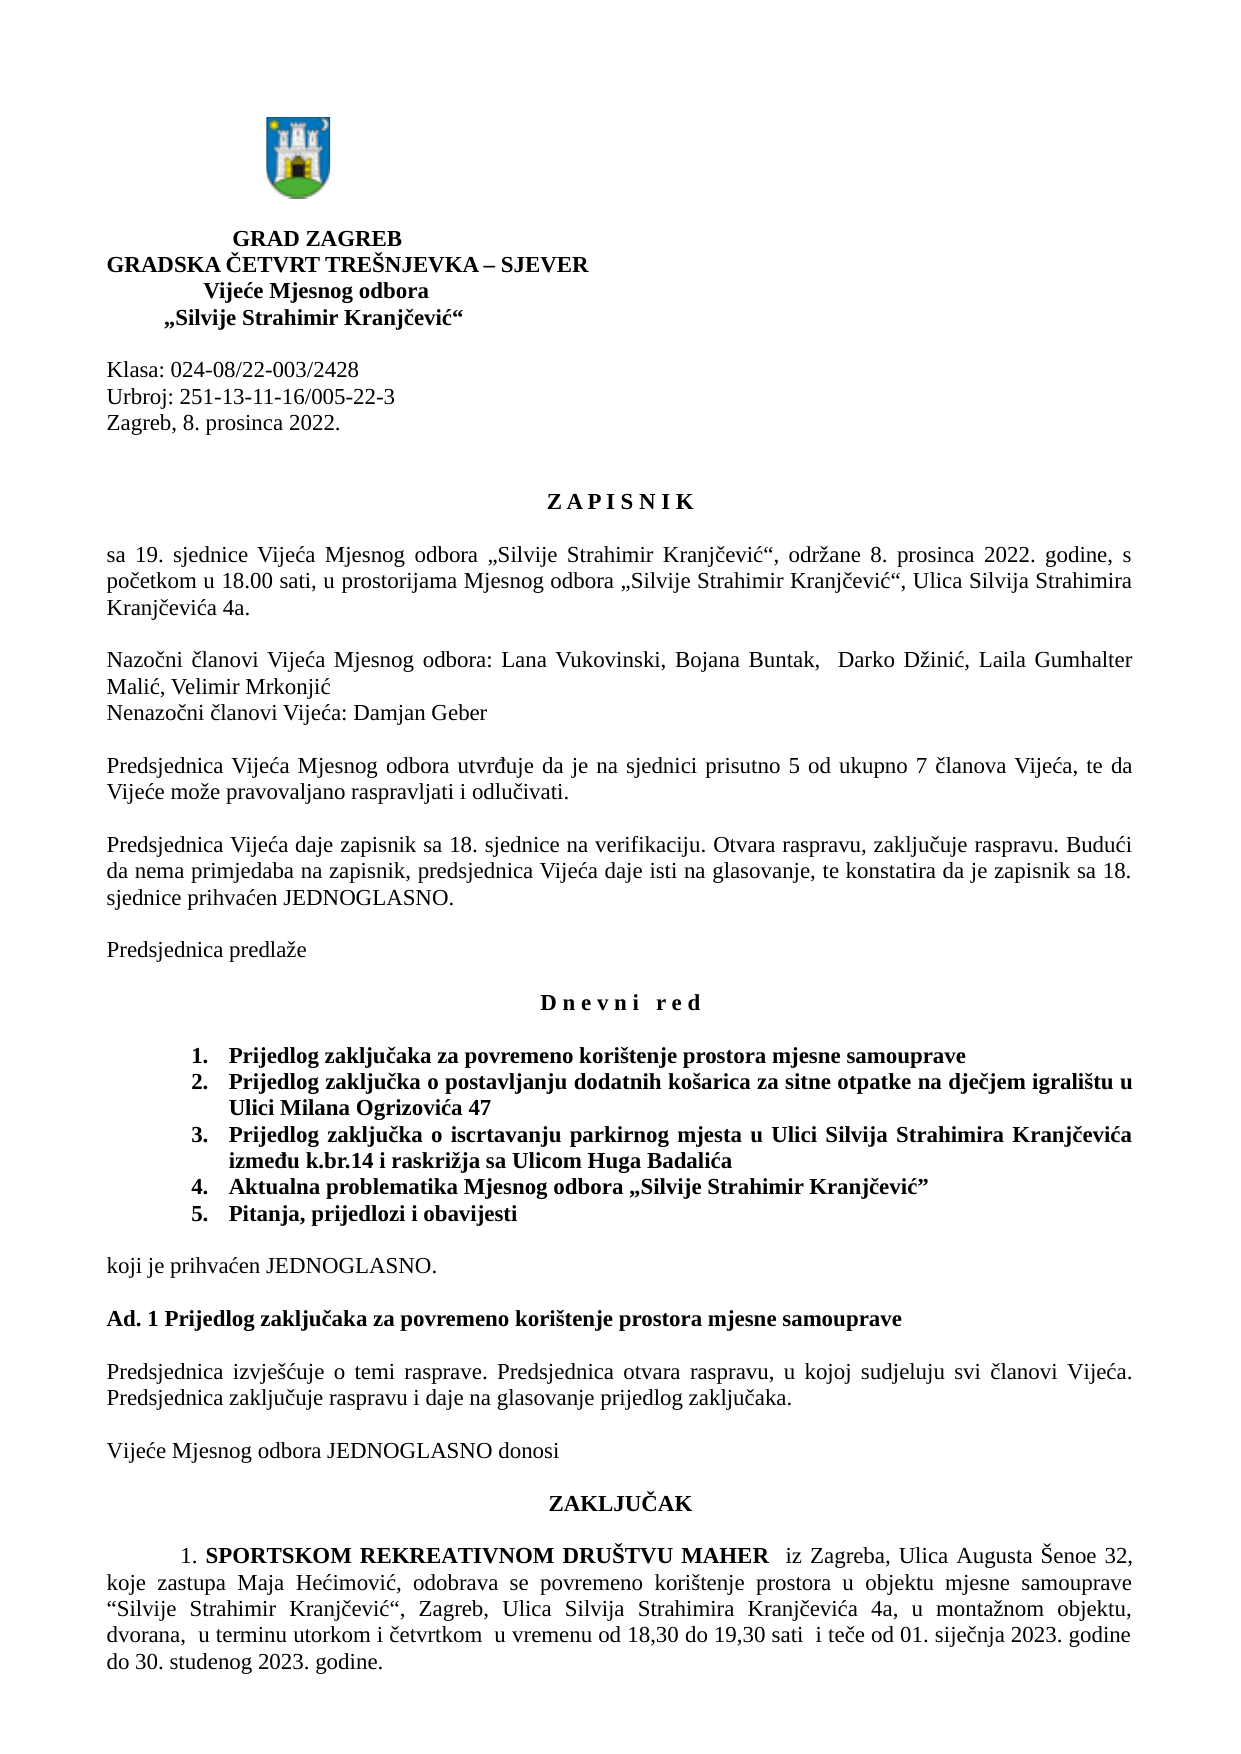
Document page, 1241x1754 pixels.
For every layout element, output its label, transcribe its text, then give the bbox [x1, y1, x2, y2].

text Nazočni članovi Vijeća Mjesnog odbora: Lana Vukovinski, Bojana Buntak, Darko Džinić, Laila Gumhalter Malić, Velimir Mrkonjić [106, 646, 1134, 699]
text Predsjednica izvješćuje o temi rasprave. Predsjednica otvara raspravu, u kojoj sudjeluju svi članovi Vijeća. Predsjednica zaključuje raspravu i daje na glasovanje prijedlog zaključaka. [106, 1358, 1134, 1411]
text 1. SPORTSKOM REKREATIVNOM DRUŠTVU MAHER iz Zagreba, Ulica Augusta Šenoe 32, koje zastupa Maja Hećimović, odobrava se povremeno korištenje prostora u objektu mjesne samouprave “Silvije Strahimir Kranjčević“, Zagreb, Ulica Silvija Strahimira Kranjčevića 4a, u montažnom objektu, dvorana, u terminu utorkom i četvrtkom u vremenu od 18,30 do 19,30 sati i teče od 01. siječnja 2023. godine do 30. studenog 2023. godine. [106, 1542, 1134, 1674]
text Predsjednica Vijeća Mjesnog odbora utvrđuje da je na sjednici prisutno 5 od ukupno 7 članova Vijeća, te da Vijeće može pravovaljano raspravljati i odlučivati. [106, 752, 1134, 804]
text Ad. 1 Prijedlog zaključaka za povremeno korištenje prostora mjesne samouprave [106, 1305, 1134, 1332]
list Prijedlog zaključka o iscrtavanju parkirnog mjesta u Ulici Silvija Strahimira Kranjčevića između k.br.14 i raskrižja sa Ulicom Huga Badalića [191, 1121, 1134, 1173]
list Pitanja, prijedlozi i obavijesti [191, 1200, 1134, 1226]
text GRADSKA ČETVRT TREŠNJEVKA – SJEVER [106, 251, 1134, 277]
text Z A P I S N I K [106, 488, 1134, 514]
text Vijeće Mjesnog odbora [106, 277, 1134, 304]
text Vijeće Mjesnog odbora JEDNOGLASNO donosi [106, 1437, 1134, 1463]
text ZAKLJUČAK [106, 1490, 1134, 1516]
text „Silvije Strahimir Kranjčević“ [106, 304, 1134, 330]
text Zagreb, 8. prosinca 2022. [106, 409, 1134, 436]
text Klasa: 024-08/22-003/2428 [106, 356, 1134, 383]
text Urbroj: 251-13-11-16/005-22-3 [106, 383, 1134, 409]
text Predsjednica Vijeća daje zapisnik sa 18. sjednice na verifikaciju. Otvara raspravu, zaključuje raspravu. Budući da nema primjedaba na zapisnik, predsjednica Vijeća daje isti na glasovanje, te konstatira da je zapisnik sa 18. sjednice prihvaćen JEDNOGLASNO. [106, 831, 1134, 910]
text sa 19. sjednice Vijeća Mjesnog odbora „Silvije Strahimir Kranjčević“, održane 8. prosinca 2022. godine, s početkom u 18.00 sati, u prostorijama Mjesnog odbora „Silvije Strahimir Kranjčević“, Ulica Silvija Strahimira Kranjčevića 4a. [106, 541, 1134, 620]
list Prijedlog zaključka o postavljanju dodatnih košarica za sitne otpatke na dječjem igralištu u Ulici Milana Ogrizovića 47 [191, 1068, 1134, 1121]
text GRAD ZAGREB [106, 225, 1134, 251]
text D n e v n i r e d [106, 989, 1134, 1015]
list Prijedlog zaključaka za povremeno korištenje prostora mjesne samouprave [191, 1042, 1134, 1068]
list Aktualna problematika Mjesnog odbora „Silvije Strahimir Kranjčević” [191, 1173, 1134, 1200]
text Predsjednica predlaže [106, 936, 1134, 963]
text koji je prihvaćen JEDNOGLASNO. [106, 1252, 1134, 1279]
text Nenazočni članovi Vijeća: Damjan Geber [106, 699, 1134, 725]
